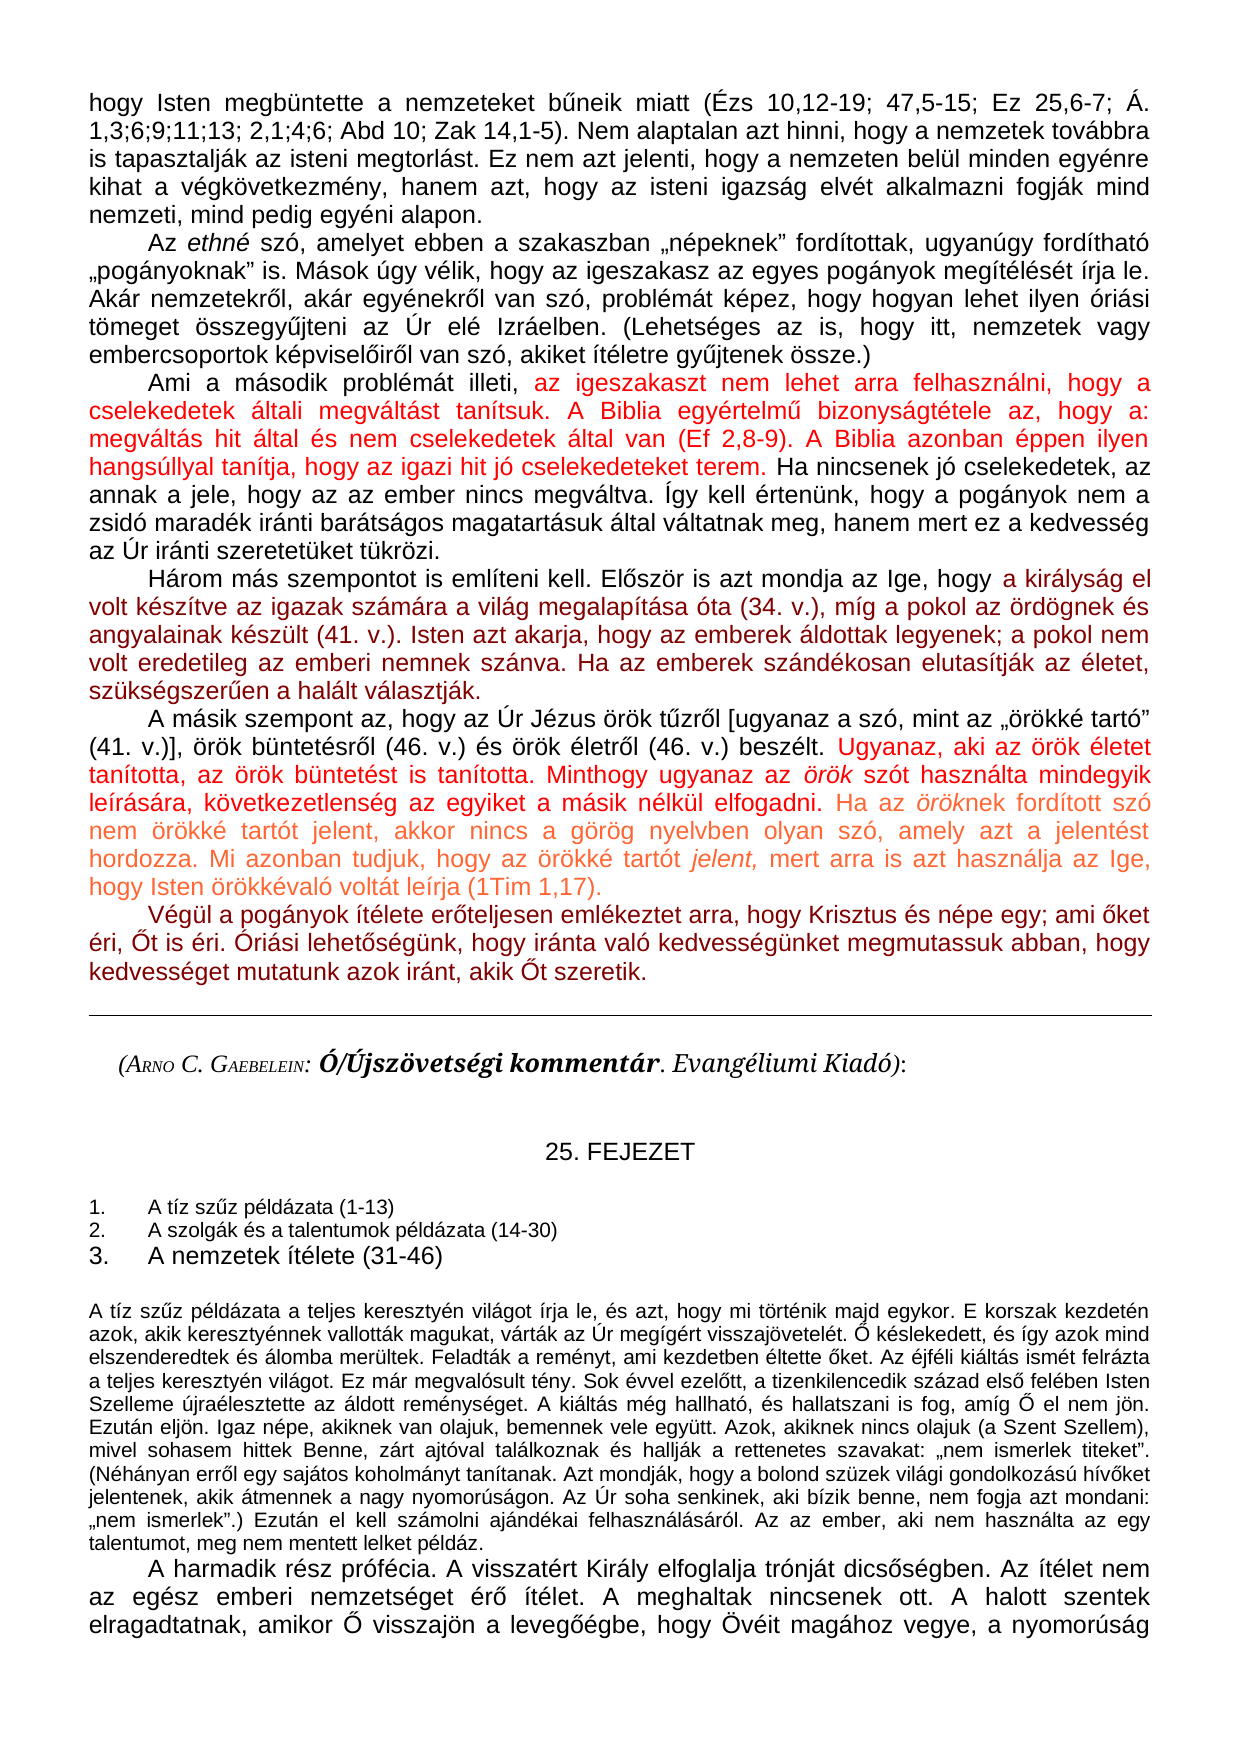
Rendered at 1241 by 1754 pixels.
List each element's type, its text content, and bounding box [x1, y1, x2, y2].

text Végül a pogányok ítélete erőteljesen emlékeztet arra, hogy Krisztus és népe egy; ami őket éri, Őt is éri. Óriási lehetőségünk, hogy iránta való kedvességünket megmutassuk abban, hogy kedvességet mutatunk azok iránt, akik Őt szeretik. [88, 901, 1152, 985]
text Az ethné szó, amelyet ebben a szakaszban „népeknek” fordítottak, ugyanúgy fordítható „pogányoknak” is. Mások úgy vélik, hogy az igeszakasz az egyes pogányok megítélését írja le. Akár nemzetekről, akár egyénekről van szó, problémát képez, hogy hogyan lehet ilyen óriási tömeget összegyűjteni az Úr elé Izráelben. (Lehetséges az is, hogy itt, nemzetek vagy embercsoportok képviselőiről van szó, akiket ítéletre gyűjtenek össze.) [88, 229, 1152, 369]
text A másik szempont az, hogy az Úr Jézus örök tűzről [ugyanaz a szó, mint az „örökké tartó” (41. v.)], örök büntetésről (46. v.) és örök életről (46. v.) beszélt. Ugyanaz, aki az örök életet tanította, az örök büntetést is tanította. Minthogy ugyanaz az örök szót használta mindegyik leírására, következetlenség az egyiket a másik nélkül elfogadni. Ha az öröknek fordított szó nem örökké tartót jelent, akkor nincs a görög nyelvben olyan szó, amely azt a jelentést hordozza. Mi azonban tudjuk, hogy az örökké tartót jelent, mert arra is azt használja az Ige, hogy Isten örökkévaló voltát leírja (1Tim 1,17). [88, 705, 1152, 901]
text 25. FEJEZET [88, 1138, 1152, 1166]
text Három más szempontot is említeni kell. Először is azt mondja az Ige, hogy a királyság el volt készítve az igazak számára a világ megalapítása óta (34. v.), míg a pokol az ördögnek és angyalainak készült (41. v.). Isten azt akarja, hogy az emberek áldottak legyenek; a pokol nem volt eredetileg az emberi nemnek szánva. Ha az emberek szándékosan elutasítják az életet, szükségszerűen a halált választják. [88, 565, 1152, 705]
text A harmadik rész prófécia. A visszatért Király elfoglalja trónját dicsőségben. Az ítélet nem az egész emberi nemzetséget érő ítélet. A meghaltak nincsenek ott. A halott szentek elragadtatnak, amikor Ő visszajön a levegőégbe, hogy Övéit magához vegye, a nyomorúság [88, 1555, 1152, 1639]
text (Arno C. Gaebelein: Ó/Újszövetségi kommentár. Evangéliumi Kiadó): [88, 1016, 1152, 1109]
text 3. A nemzetek ítélete (31-46) [88, 1242, 1152, 1270]
text 2. A szolgák és a talentumok példázata (14-30) [88, 1219, 1152, 1242]
text 1. A tíz szűz példázata (1-13) [88, 1196, 1152, 1219]
text hogy Isten megbüntette a nemzeteket bűneik miatt (Ézs 10,12-19; 47,5-15; Ez 25,6-7; Á. 1,3;6;9;11;13; 2,1;4;6; Abd 10; Zak 14,1-5). Nem alaptalan azt hinni, hogy a nemzetek továbbra is tapasztalják az isteni megtorlást. Ez nem azt jelenti, hogy a nemzeten belül minden egyénre kihat a végkövetkezmény, hanem azt, hogy az isteni igazság elvét alkalmazni fogják mind nemzeti, mind pedig egyéni alapon. [88, 88, 1152, 229]
text A tíz szűz példázata a teljes keresztyén világot írja le, és azt, hogy mi történik majd egykor. E korszak kezdetén azok, akik keresztyénnek vallották magukat, várták az Úr megígért visszajövetelét. Ő késlekedett, és így azok mind elszenderedtek és álomba merültek. Feladták a reményt, ami kezdetben éltette őket. Az éjféli kiáltás ismét felrázta a teljes keresztyén világot. Ez már megvalósult tény. Sok évvel ezelőtt, a tizenkilencedik század első felében Isten Szelleme újraélesztette az áldott reménységet. A kiáltás még hallható, és hallatszani is fog, amíg Ő el nem jön. Ezután eljön. Igaz népe, akiknek van olajuk, bemennek vele együtt. Azok, akiknek nincs olajuk (a Szent Szellem), mivel sohasem hittek Benne, zárt ajtóval találkoznak és hallják a rettenetes szavakat: „nem ismerlek titeket”. (Néhányan erről egy sajátos koholmányt tanítanak. Azt mondják, hogy a bolond szüzek világi gondolkozású hívőket jelentenek, akik átmennek a nagy nyomorúságon. Az Úr soha senkinek, aki bízik benne, nem fogja azt mondani: „nem ismerlek”.) Ezután el kell számolni ajándékai felhasználásáról. Az az ember, aki nem használta az egy talentumot, meg nem mentett lelket példáz. [88, 1299, 1152, 1555]
text Ami a második problémát illeti, az igeszakaszt nem lehet arra felhasználni, hogy a cselekedetek általi megváltást tanítsuk. A Biblia egyértelmű bizonyságtétele az, hogy a: megváltás hit által és nem cselekedetek által van (Ef 2,8-9). A Biblia azonban éppen ilyen hangsúllyal tanítja, hogy az igazi hit jó cselekedeteket terem. Ha nincsenek jó cselekedetek, az annak a jele, hogy az az ember nincs megváltva. Így kell értenünk, hogy a pogányok nem a zsidó maradék iránti barátságos magatartásuk által váltatnak meg, hanem mert ez a kedvesség az Úr iránti szeretetüket tükrözi. [88, 369, 1152, 565]
